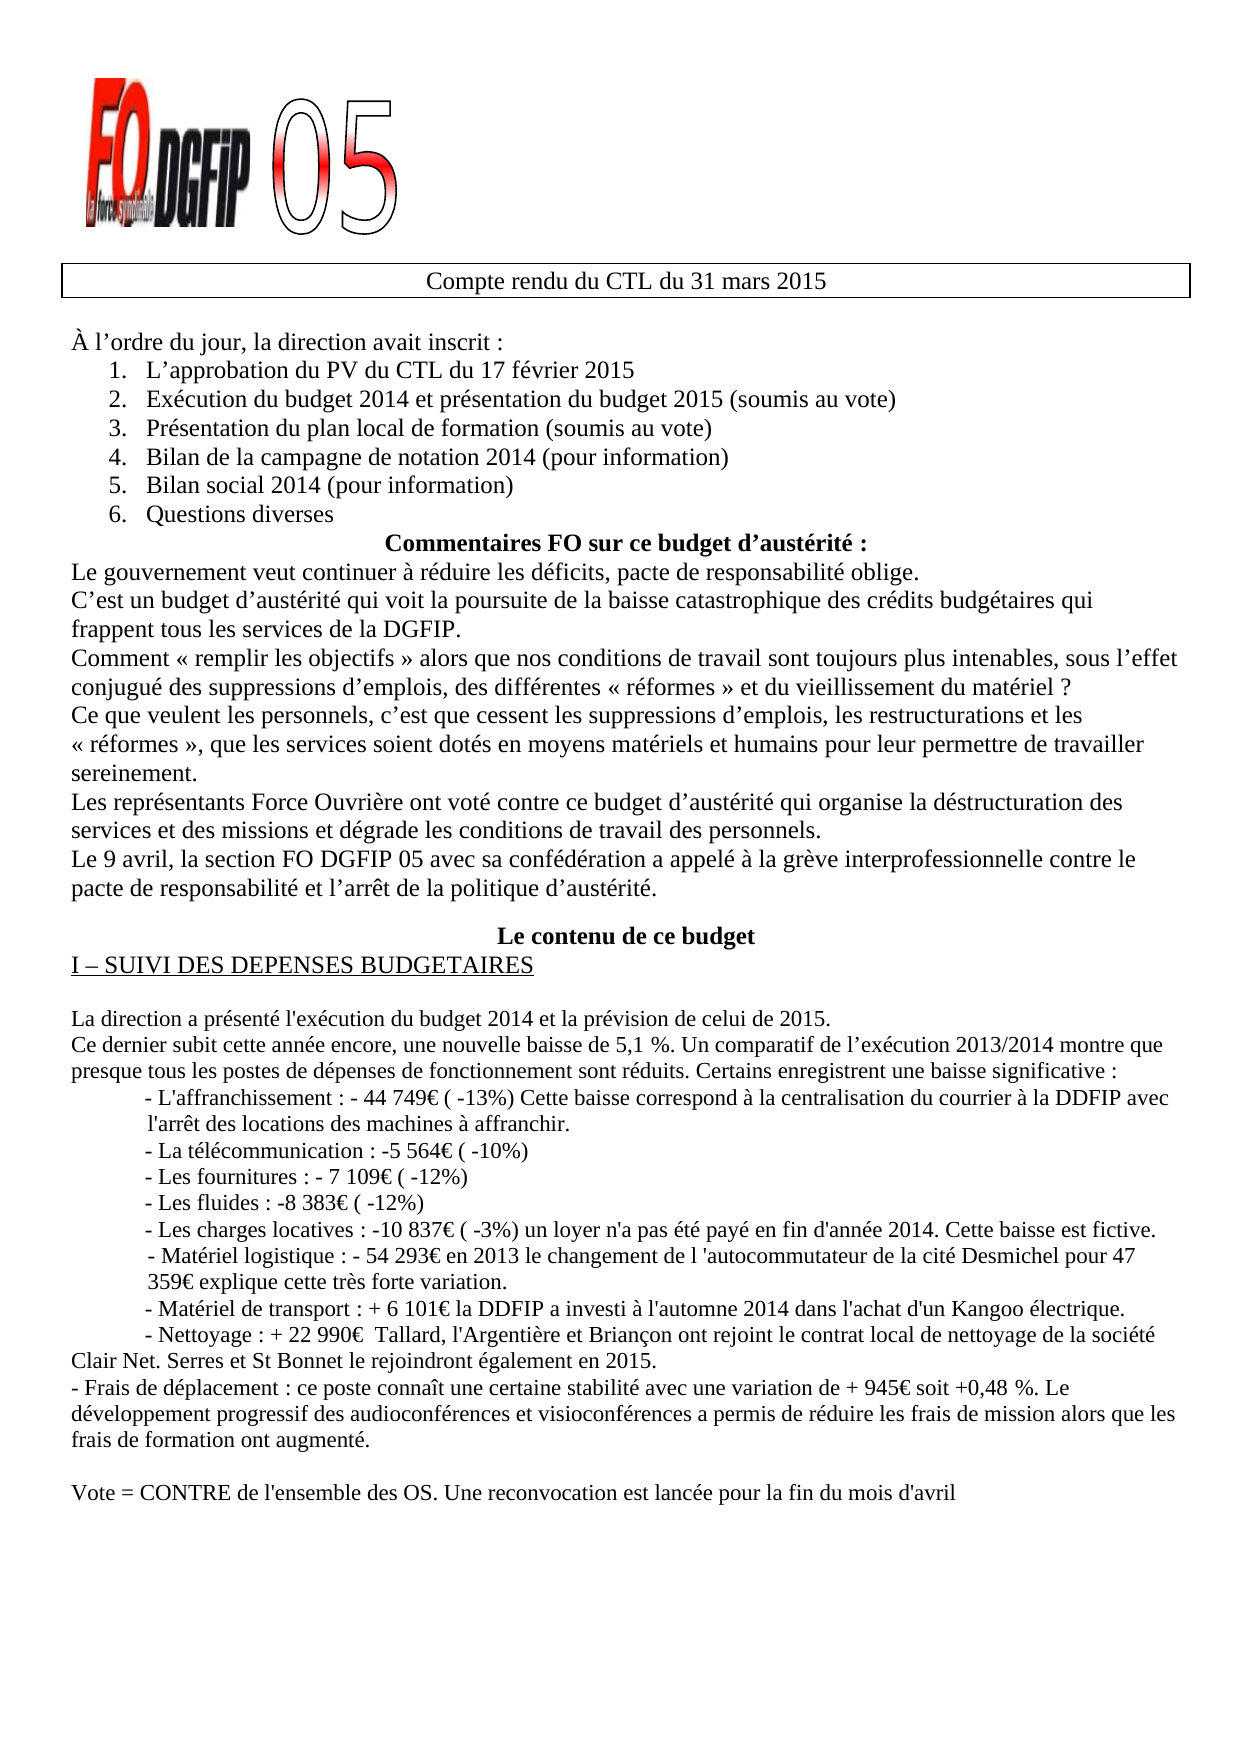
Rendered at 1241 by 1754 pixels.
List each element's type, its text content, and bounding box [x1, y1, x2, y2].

text - L'affranchissement : - 44 749€ ( -13%) Cette baisse correspond à la centralisation du courrier à la DDFIP avec l'arrêt des locations des machines à affranchir. [144, 1084, 1181, 1137]
text Comment « remplir les objectifs » alors que nos conditions de travail sont toujours plus intenables, sous l’effet conjugué des suppressions d’emplois, des différentes « réformes » et du vieillissement du matériel ? [71, 643, 1181, 701]
subtitle Le contenu de ce budget [71, 921, 1181, 950]
list Bilan de la campagne de notation 2014 (pour information) [108, 442, 1181, 471]
text Le 9 avril, la section FO DGFIP 05 avec sa confédération a appelé à la grève interprofessionnelle contre le pacte de responsabilité et l’arrêt de la politique d’austérité. [71, 844, 1181, 902]
text À l’ordre du jour, la direction avait inscrit : [71, 327, 1181, 356]
text - Les charges locatives : -10 837€ ( -3%) un loyer n'a pas été payé en fin d'année 2014. Cette baisse est fictive. [71, 1216, 1181, 1242]
text - Frais de déplacement : ce poste connaît une certaine stabilité avec une variation de + 945€ soit +0,48 %. Le développement progressif des audioconférences et visioconférences a permis de réduire les frais de mission alors que les frais de formation ont augmenté. [71, 1374, 1181, 1453]
list Exécution du budget 2014 et présentation du budget 2015 (soumis au vote) [108, 384, 1181, 413]
subtitle Compte rendu du CTL du 31 mars 2015 [63, 264, 1189, 297]
text Ce que veulent les personnels, c’est que cessent les suppressions d’emplois, les restructurations et les « réformes », que les services soient dotés en moyens matériels et humains pour leur permettre de travailler sereinement. [71, 701, 1181, 787]
text - Les fournitures : - 7 109€ ( -12%) [71, 1163, 1181, 1189]
list Questions diverses [108, 499, 1181, 528]
list L’approbation du PV du CTL du 17 février 2015 [108, 356, 1181, 384]
text - Matériel de transport : + 6 101€ la DDFIP a investi à l'automne 2014 dans l'achat d'un Kangoo électrique. [71, 1295, 1181, 1321]
text - Matériel logistique : - 54 293€ en 2013 le changement de l 'autocommutateur de la cité Desmichel pour 47 359€ explique cette très forte variation. [147, 1242, 1181, 1295]
list Bilan social 2014 (pour information) [108, 471, 1181, 499]
text Vote = CONTRE de l'ensemble des OS. Une reconvocation est lancée pour la fin du mois d'avril [71, 1479, 1181, 1506]
text Les représentants Force Ouvrière ont voté contre ce budget d’austérité qui organise la déstructuration des services et des missions et dégrade les conditions de travail des personnels. [71, 787, 1181, 844]
text Commentaires FO sur ce budget d’austérité : [71, 528, 1181, 557]
text Ce dernier subit cette année encore, une nouvelle baisse de 5,1 %. Un comparatif de l’exécution 2013/2014 montre que presque tous les postes de dépenses de fonctionnement sont réduits. Certains enregistrent une baisse significative : [71, 1031, 1181, 1084]
text C’est un budget d’austérité qui voit la poursuite de la baisse catastrophique des crédits budgétaires qui frappent tous les services de la DGFIP. [71, 586, 1181, 643]
list Présentation du plan local de formation (soumis au vote) [108, 413, 1181, 442]
text - Nettoyage : + 22 990€ Tallard, l'Argentière et Briançon ont rejoint le contrat local de nettoyage de la société Clair Net. Serres et St Bonnet le rejoindront également en 2015. [71, 1321, 1181, 1374]
text - Les fluides : -8 383€ ( -12%) [71, 1189, 1181, 1216]
text Le gouvernement veut continuer à réduire les déficits, pacte de responsabilité oblige. [71, 557, 1181, 586]
picture [86, 78, 251, 227]
text La direction a présenté l'exécution du budget 2014 et la prévision de celui de 2015. [71, 1005, 1181, 1031]
text - La télécommunication : -5 564€ ( -10%) [71, 1137, 1181, 1163]
text I – SUIVI DES DEPENSES BUDGETAIRES [71, 950, 1181, 978]
